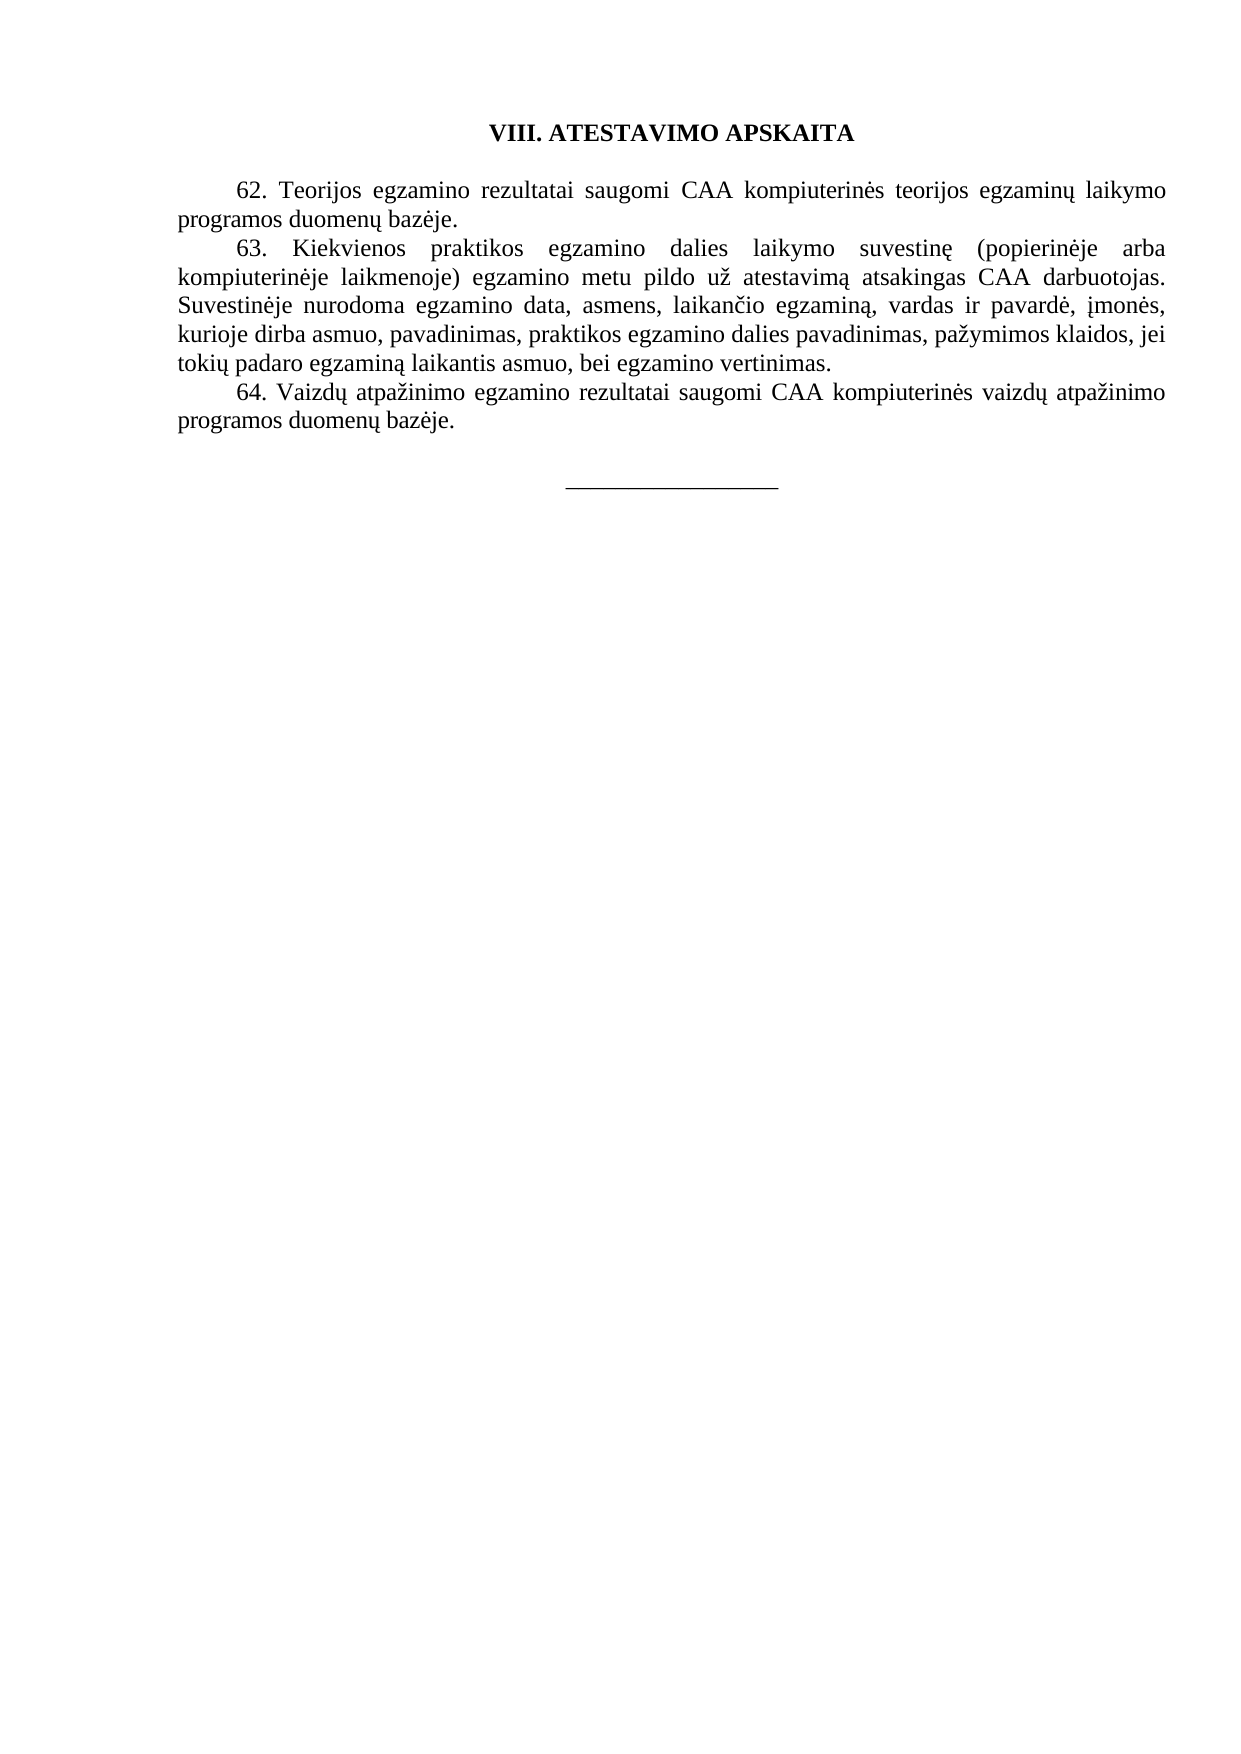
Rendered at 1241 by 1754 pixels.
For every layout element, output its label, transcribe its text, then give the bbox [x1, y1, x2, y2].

text 63. Kiekvienos praktikos egzamino dalies laikymo suvestinę (popierinėje arba kompiuterinėje laikmenoje) egzamino metu pildo už atestavimą atsakingas CAA darbuotojas. Suvestinėje nurodoma egzamino data, asmens, laikančio egzaminą, vardas ir pavardė, įmonės, kurioje dirba asmuo, pavadinimas, praktikos egzamino dalies pavadinimas, pažymimos klaidos, jei tokių padaro egzaminą laikantis asmuo, bei egzamino vertinimas. [177, 233, 1166, 377]
text 62. Teorijos egzamino rezultatai saugomi CAA kompiuterinės teorijos egzaminų laikymo programos duomenų bazėje. [177, 176, 1166, 233]
text _________________ [177, 463, 1166, 492]
text 64. Vaizdų atpažinimo egzamino rezultatai saugomi CAA kompiuterinės vaizdų atpažinimo programos duomenų bazėje. [177, 377, 1166, 434]
text VIII. ATESTAVIMO APSKAITA [177, 118, 1166, 147]
